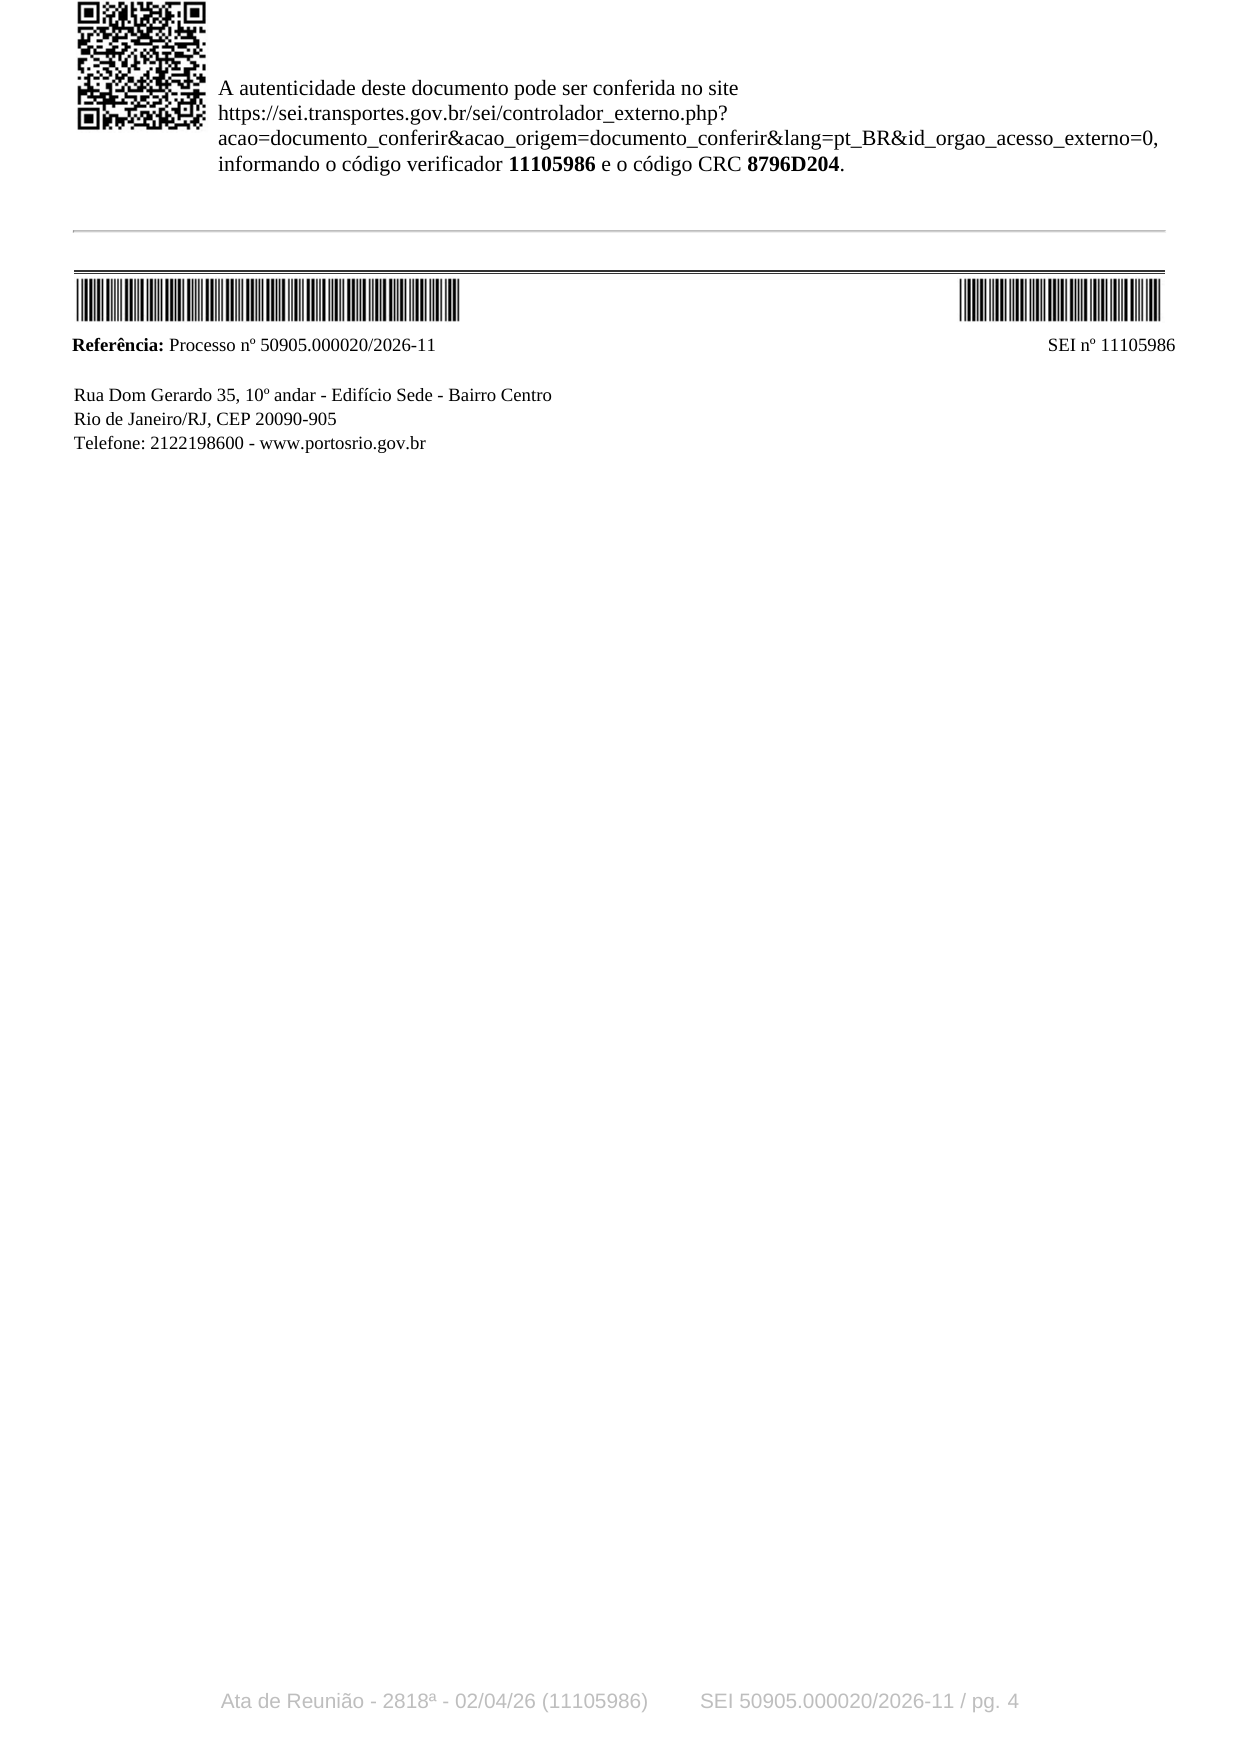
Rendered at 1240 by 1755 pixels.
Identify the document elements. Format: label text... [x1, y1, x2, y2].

text Referência: Processo nº 50905.000020/2026-11 SEI nº 11105986 [72, 334, 1175, 356]
text Rua Dom Gerardo 35, 10º andar - Edifício Sede - Bairro Centro [74, 384, 1175, 406]
text Telefone: 2122198600 - www.portosrio.gov.br [74, 432, 1175, 453]
text Rio de Janeiro/RJ, CEP 20090-905 [74, 408, 1175, 429]
text A autenticidade deste documento pode ser conferida no site https://sei.transportes.gov.br/sei/controlador_externo.php? [218, 75, 1175, 125]
text acao=documento_conferir&acao_origem=documento_conferir&lang=pt_BR&id_orgao_acesso_externo=0, informando o código verificador 11105986 e o código CRC 8796D204. [218, 125, 1175, 176]
